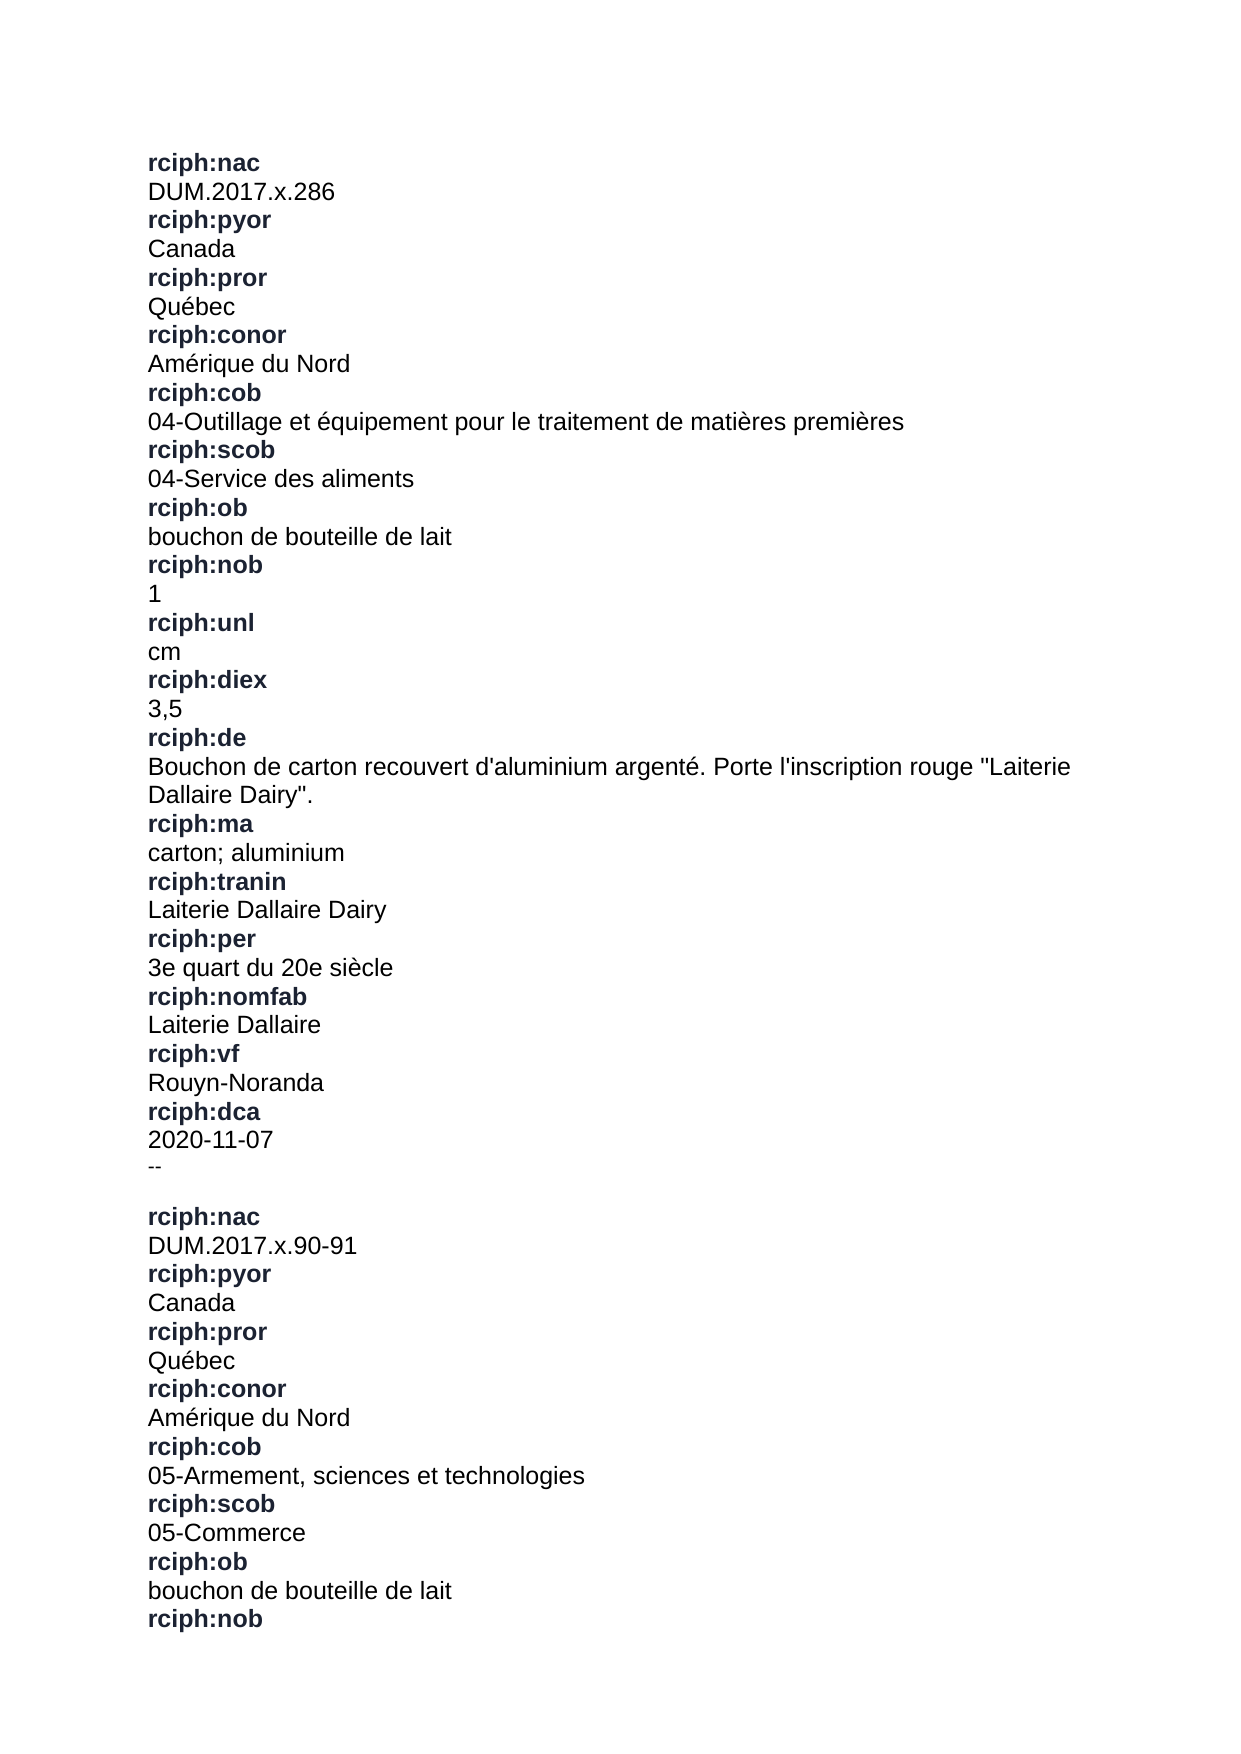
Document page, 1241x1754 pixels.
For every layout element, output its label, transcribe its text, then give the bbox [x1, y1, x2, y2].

text Amérique du Nord [148, 1403, 1092, 1432]
text 2020-11-07 [148, 1125, 1092, 1154]
text Bouchon de carton recouvert d'aluminium argenté. Porte l'inscription rouge "Laiterie Dallaire Dairy". [148, 751, 1092, 809]
text -- [148, 1154, 1092, 1178]
text rciph:nob [148, 1604, 1092, 1633]
text rciph:conor [148, 320, 1092, 349]
text 04-Outillage et équipement pour le traitement de matières premières [148, 406, 1092, 435]
text Canada [148, 1288, 1092, 1317]
text 3,5 [148, 694, 1092, 723]
text rciph:pyor [148, 205, 1092, 234]
text 05-Commerce [148, 1518, 1092, 1547]
text 04-Service des aliments [148, 464, 1092, 493]
text bouchon de bouteille de lait [148, 1576, 1092, 1604]
text rciph:nomfab [148, 981, 1092, 1010]
text Québec [148, 1346, 1092, 1374]
text rciph:nob [148, 550, 1092, 579]
text rciph:conor [148, 1374, 1092, 1403]
text rciph:unl [148, 608, 1092, 636]
text rciph:ob [148, 1547, 1092, 1576]
text 1 [148, 579, 1092, 608]
text DUM.2017.x.90-91 [148, 1231, 1092, 1259]
text rciph:per [148, 924, 1092, 953]
text rciph:vf [148, 1039, 1092, 1068]
text rciph:scob [148, 1489, 1092, 1518]
text Canada [148, 234, 1092, 263]
text 05-Armement, sciences et technologies [148, 1461, 1092, 1489]
text rciph:cob [148, 378, 1092, 406]
text Rouyn-Noranda [148, 1068, 1092, 1096]
text cm [148, 636, 1092, 665]
text Québec [148, 291, 1092, 320]
text rciph:nac [148, 1202, 1092, 1231]
text rciph:diex [148, 665, 1092, 694]
text DUM.2017.x.286 [148, 176, 1092, 205]
text 3e quart du 20e siècle [148, 953, 1092, 981]
text rciph:scob [148, 435, 1092, 464]
text bouchon de bouteille de lait [148, 521, 1092, 550]
text Laiterie Dallaire [148, 1010, 1092, 1039]
text rciph:dca [148, 1096, 1092, 1125]
text carton; aluminium [148, 838, 1092, 866]
text rciph:cob [148, 1432, 1092, 1461]
text rciph:ma [148, 809, 1092, 838]
text rciph:pror [148, 263, 1092, 291]
text rciph:pyor [148, 1259, 1092, 1288]
text Amérique du Nord [148, 349, 1092, 378]
text rciph:tranin [148, 866, 1092, 895]
text rciph:de [148, 723, 1092, 751]
text Laiterie Dallaire Dairy [148, 895, 1092, 924]
text rciph:ob [148, 493, 1092, 521]
text rciph:pror [148, 1317, 1092, 1346]
text rciph:nac [148, 148, 1092, 176]
